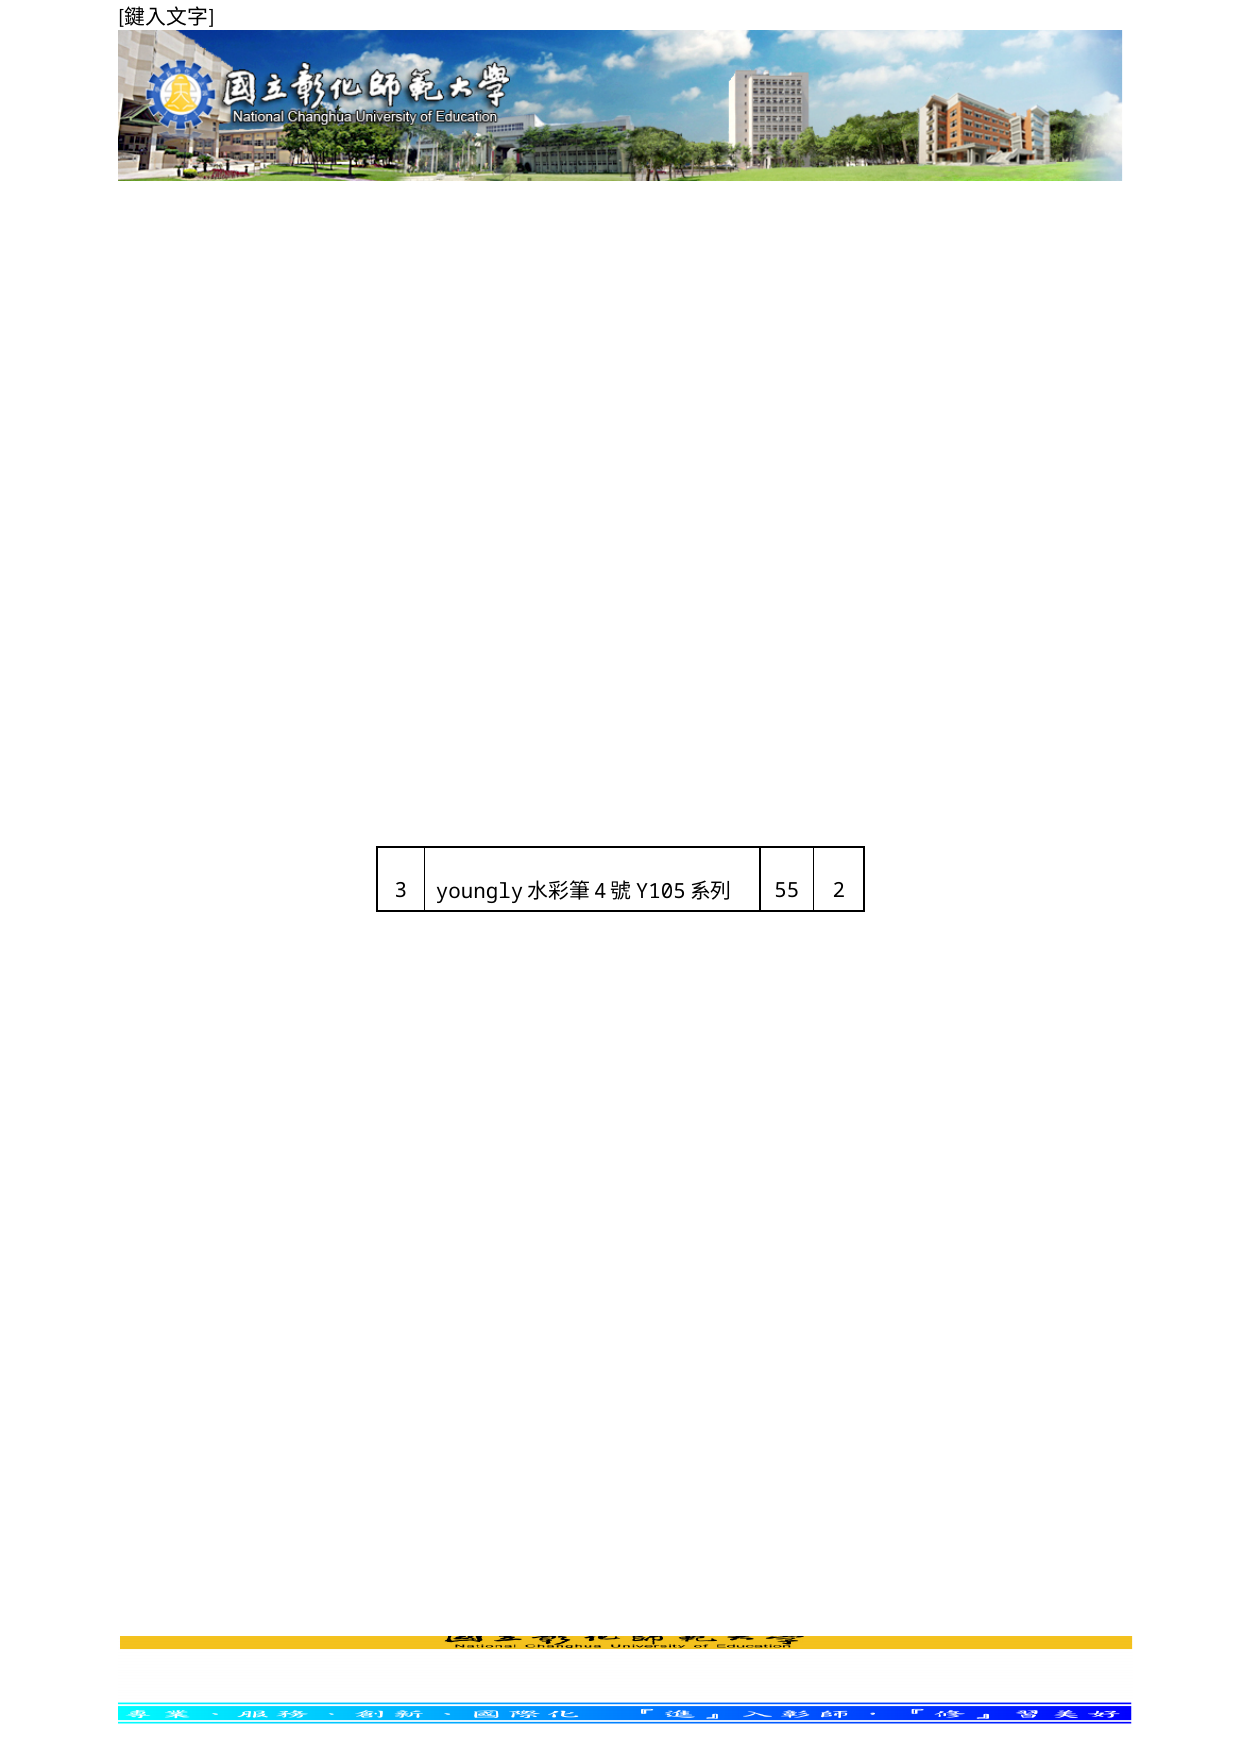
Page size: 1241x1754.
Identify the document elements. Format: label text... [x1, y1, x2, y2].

table_cell 55 [761, 848, 813, 910]
table_cell youngly水彩筆4號Y105系列 [425, 848, 759, 910]
table_cell 2 [814, 848, 863, 910]
table_cell 3 [378, 848, 424, 910]
